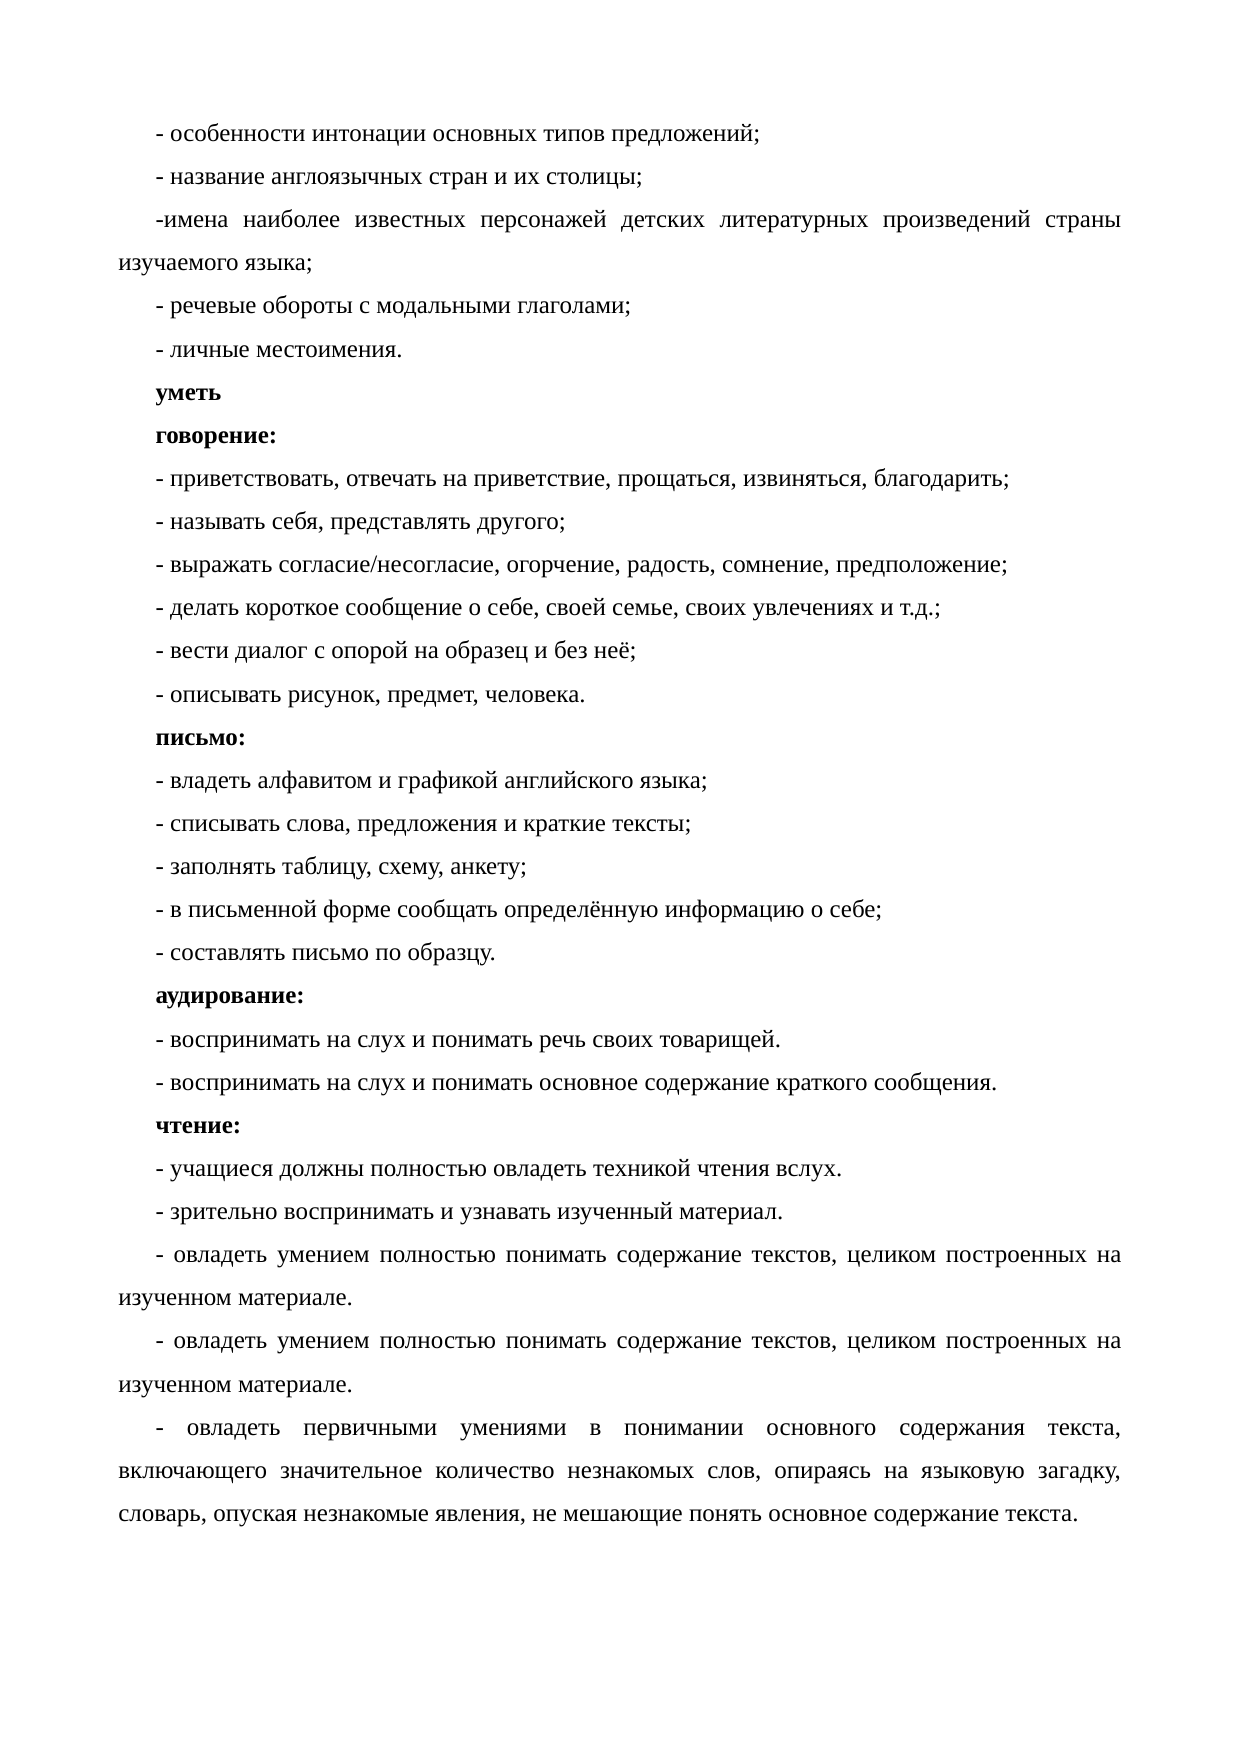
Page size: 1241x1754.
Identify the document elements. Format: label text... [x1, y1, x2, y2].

text - составлять письмо по образцу. [118, 937, 1122, 966]
text - вести диалог с опорой на образец и без неё; [118, 636, 1122, 664]
text - выражать согласие/несогласие, огорчение, радость, сомнение, предположение; [118, 549, 1122, 578]
text - в письменной форме сообщать определённую информацию о себе; [118, 894, 1122, 923]
text - особенности интонации основных типов предложений; [118, 118, 1122, 147]
text - описывать рисунок, предмет, человека. [118, 679, 1122, 707]
text - личные местоимения. [118, 334, 1122, 362]
text - название англоязычных стран и их столицы; [118, 161, 1122, 190]
text - владеть алфавитом и графикой английского языка; [118, 765, 1122, 794]
text -имена наиболее известных персонажей детских литературных произведений страны изучаемого языка; [118, 204, 1122, 276]
text - овладеть умением полностью понимать содержание текстов, целиком построенных на изученном материале. [118, 1239, 1122, 1311]
text говорение: [118, 420, 1122, 449]
text - овладеть умением полностью понимать содержание текстов, целиком построенных на изученном материале. [118, 1326, 1122, 1397]
text чтение: [118, 1110, 1122, 1139]
text - воспринимать на слух и понимать речь своих товарищей. [118, 1024, 1122, 1052]
text аудирование: [118, 981, 1122, 1009]
text - воспринимать на слух и понимать основное содержание краткого сообщения. [118, 1067, 1122, 1096]
text - речевые обороты с модальными глаголами; [118, 291, 1122, 319]
text - овладеть первичными умениями в понимании основного содержания текста, включающего значительное количество незнакомых слов, опираясь на языковую загадку, словарь, опуская незнакомые явления, не мешающие понять основное содержание текста. [118, 1412, 1122, 1527]
text уметь [118, 377, 1122, 406]
text - заполнять таблицу, схему, анкету; [118, 851, 1122, 880]
text - называть себя, представлять другого; [118, 506, 1122, 535]
text - делать короткое сообщение о себе, своей семье, своих увлечениях и т.д.; [118, 592, 1122, 621]
text - учащиеся должны полностью овладеть техникой чтения вслух. [118, 1153, 1122, 1182]
text - списывать слова, предложения и краткие тексты; [118, 808, 1122, 837]
text - зрительно воспринимать и узнавать изученный материал. [118, 1196, 1122, 1225]
text - приветствовать, отвечать на приветствие, прощаться, извиняться, благодарить; [118, 463, 1122, 492]
text письмо: [118, 722, 1122, 751]
